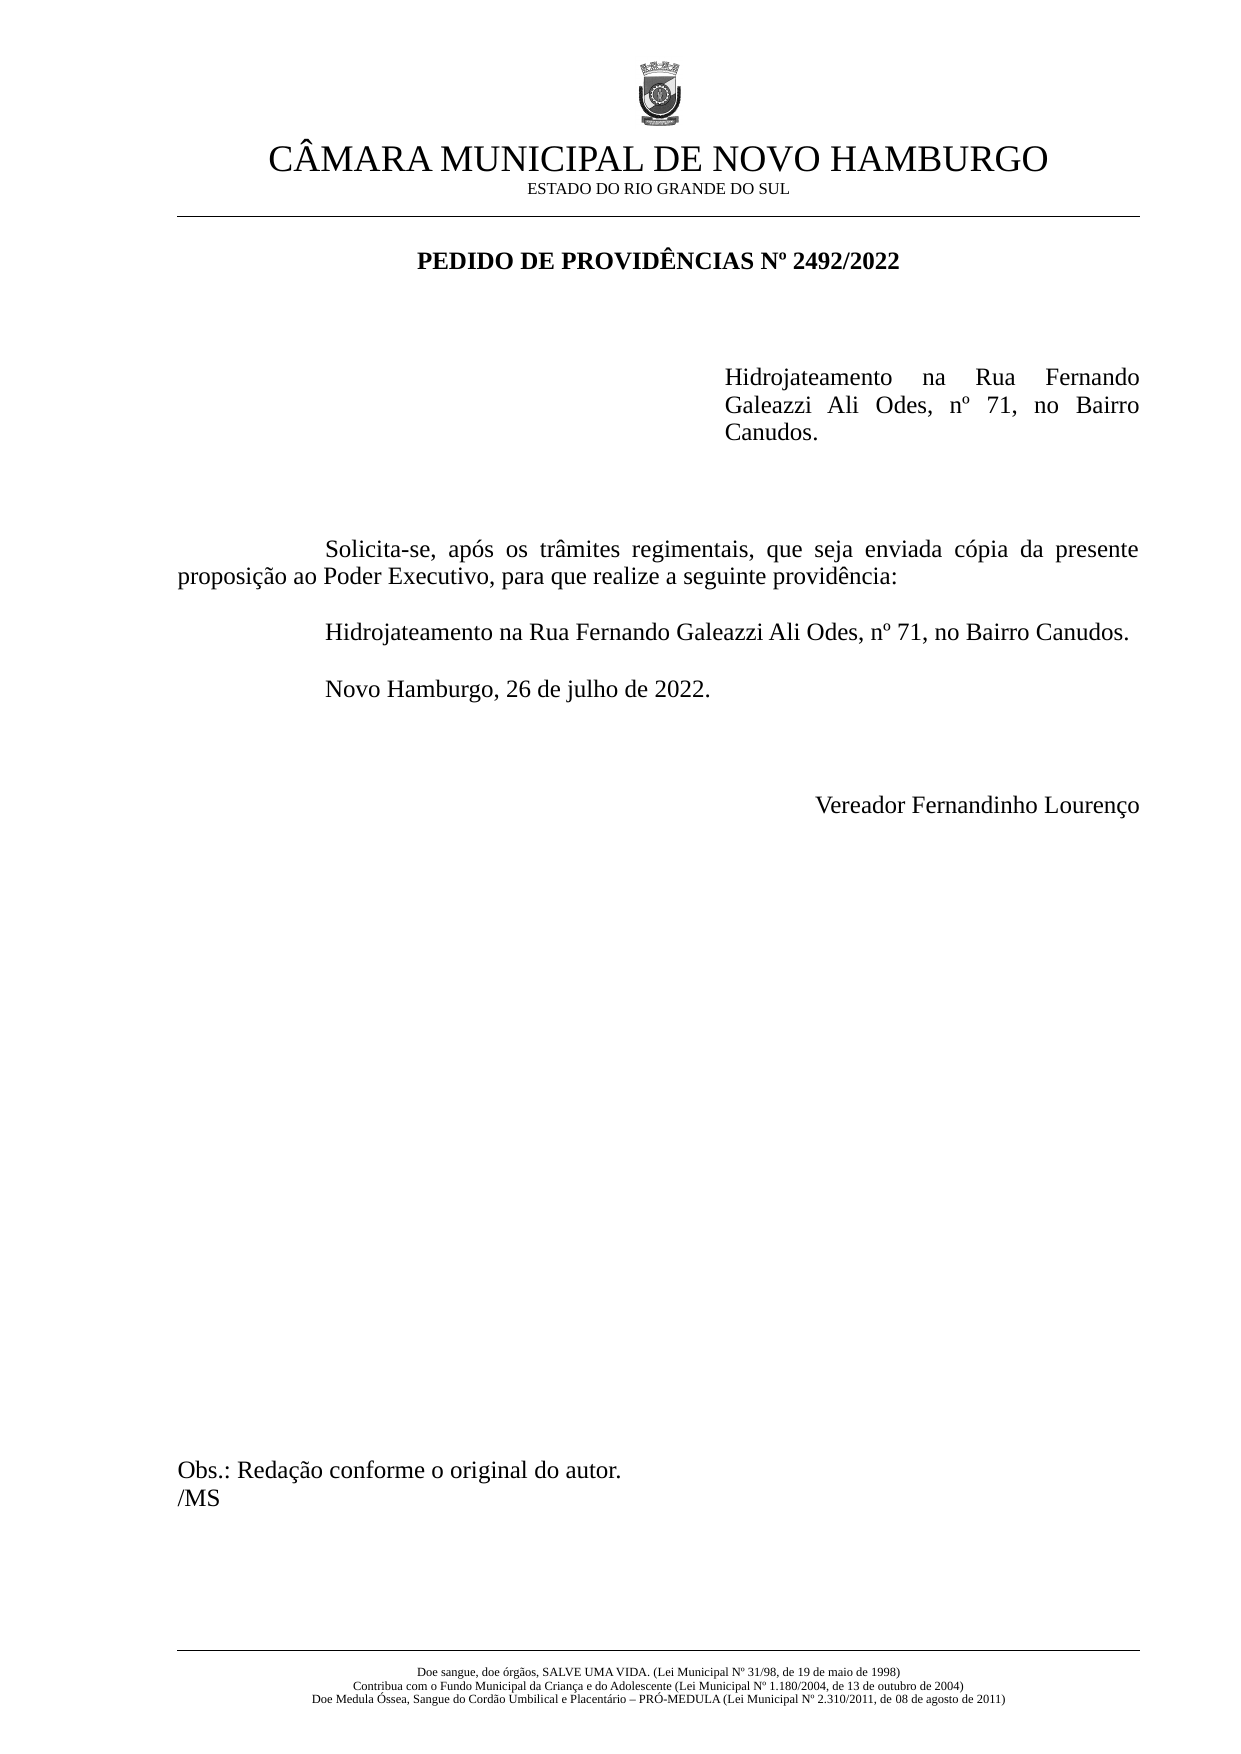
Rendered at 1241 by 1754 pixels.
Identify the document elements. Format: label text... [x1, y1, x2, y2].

list Hidrojateamento na Rua Fernando Galeazzi Ali Odes, nº 71, no Bairro Canudos. [177, 618, 1140, 646]
text Solicita-se, após os trâmites regimentais, que seja enviada cópia da presente proposição ao Poder Executivo, para que realize a seguinte providência: [177, 535, 1140, 590]
text /MS [177, 1484, 1140, 1512]
text Obs.: Redação conforme o original do autor. [177, 1456, 1140, 1484]
text Vereador Fernandinho Lourenço [649, 791, 1140, 819]
text Novo Hamburgo, 26 de julho de 2022. [177, 675, 1140, 703]
list Hidrojateamento na Rua Fernando Galeazzi Ali Odes, nº 71, no Bairro Canudos. [687, 363, 1140, 446]
text PEDIDO DE PROVIDÊNCIAS Nº 2492/2022 [177, 247, 1140, 274]
